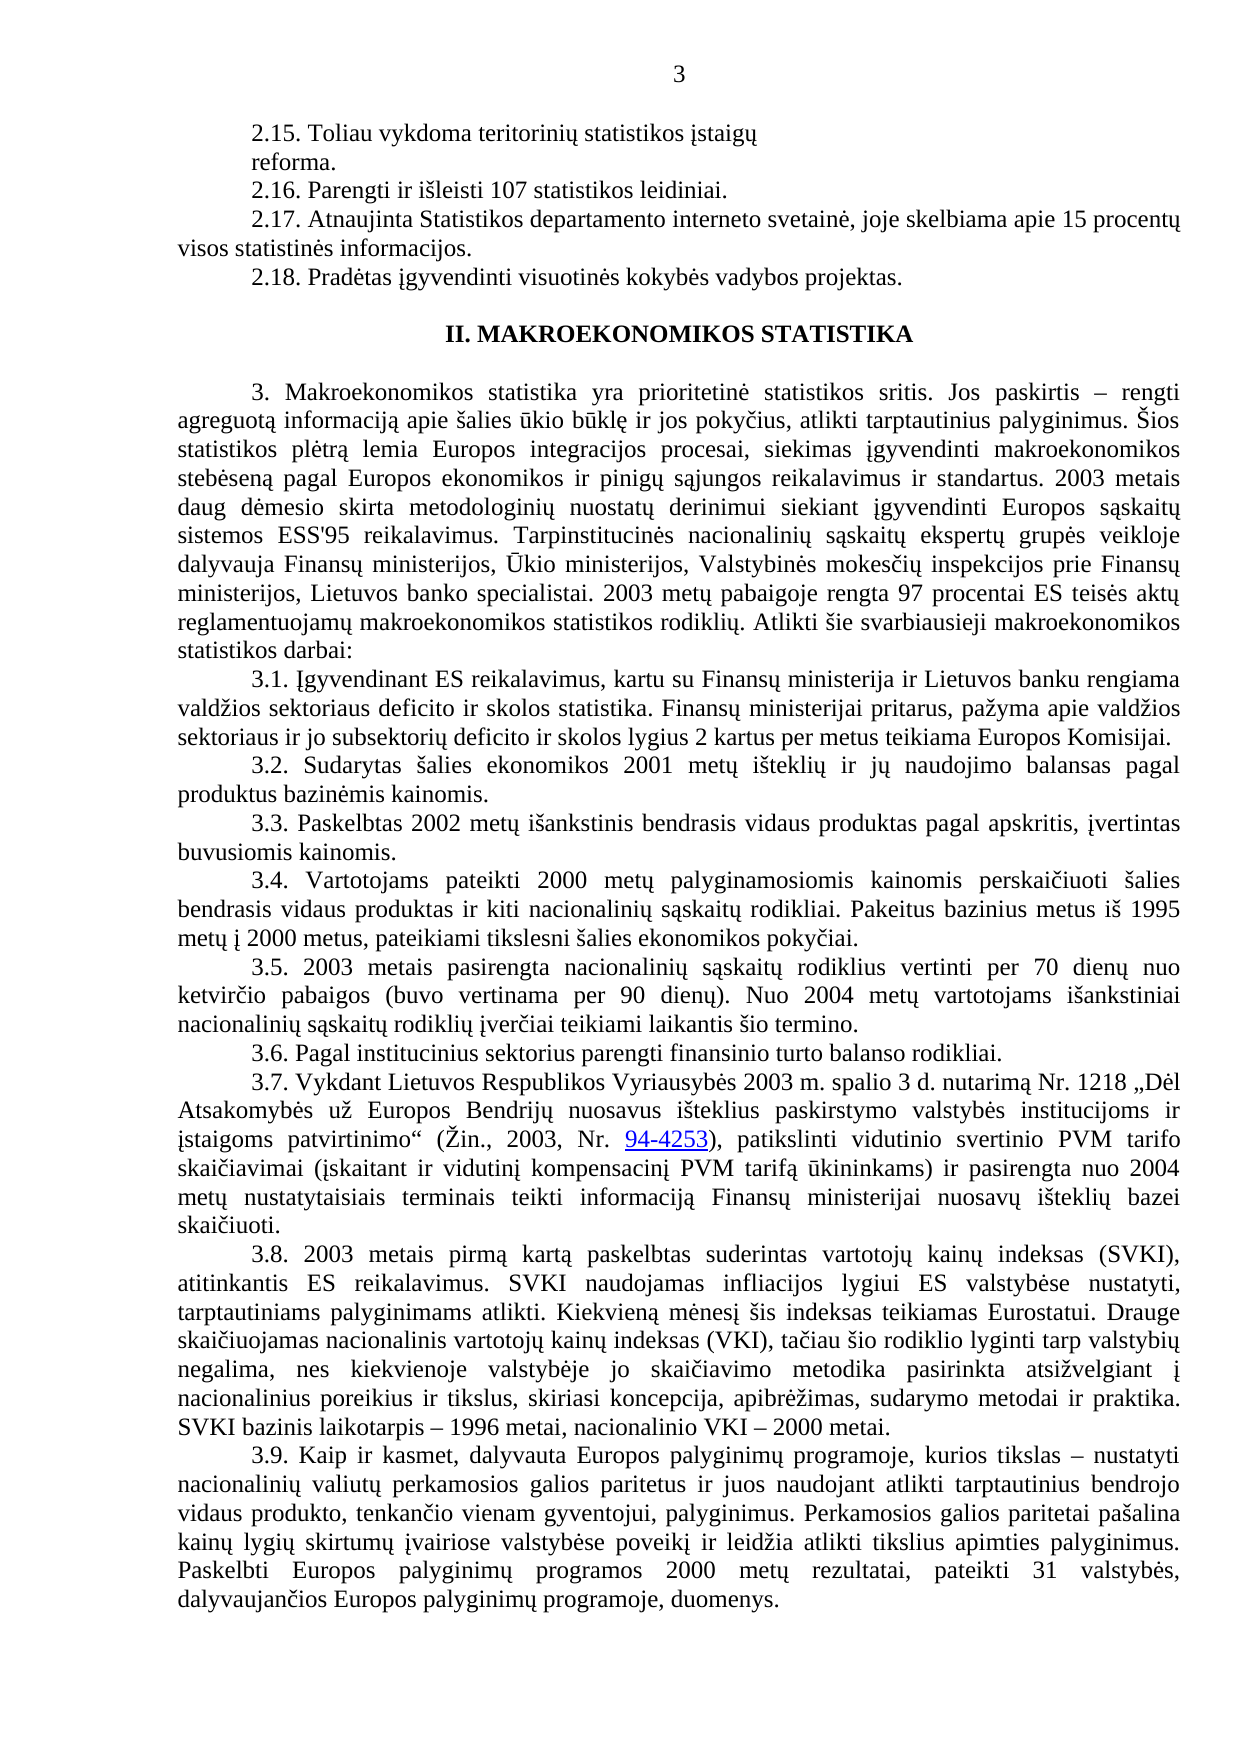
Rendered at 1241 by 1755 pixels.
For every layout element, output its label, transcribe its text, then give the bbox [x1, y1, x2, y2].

text 3.3. Paskelbtas 2002 metų išankstinis bendrasis vidaus produktas pagal apskritis, įvertintas buvusiomis kainomis. [177, 808, 1181, 866]
text 3.5. 2003 metais pasirengta nacionalinių sąskaitų rodiklius vertinti per 70 dienų nuo ketvirčio pabaigos (buvo vertinama per 90 dienų). Nuo 2004 metų vartotojams išankstiniai nacionalinių sąskaitų rodiklių įverčiai teikiami laikantis šio termino. [177, 952, 1181, 1038]
text 3.1. Įgyvendinant ES reikalavimus, kartu su Finansų ministerija ir Lietuvos banku rengiama valdžios sektoriaus deficito ir skolos statistika. Finansų ministerijai pritarus, pažyma apie valdžios sektoriaus ir jo subsektorių deficito ir skolos lygius 2 kartus per metus teikiama Europos Komisijai. [177, 664, 1181, 751]
text 3.2. Sudarytas šalies ekonomikos 2001 metų išteklių ir jų naudojimo balansas pagal produktus bazinėmis kainomis. [177, 751, 1181, 808]
text 3. Makroekonomikos statistika yra prioritetinė statistikos sritis. Jos paskirtis – rengti agreguotą informaciją apie šalies ūkio būklę ir jos pokyčius, atlikti tarptautinius palyginimus. Šios statistikos plėtrą lemia Europos integracijos procesai, siekimas įgyvendinti makroekonomikos stebėseną pagal Europos ekonomikos ir pinigų sąjungos reikalavimus ir standartus. 2003 metais daug dėmesio skirta metodologinių nuostatų derinimui siekiant įgyvendinti Europos sąskaitų sistemos ESS'95 reikalavimus. Tarpinstitucinės nacionalinių sąskaitų ekspertų grupės veikloje dalyvauja Finansų ministerijos, Ūkio ministerijos, Valstybinės mokesčių inspekcijos prie Finansų ministerijos, Lietuvos banko specialistai. 2003 metų pabaigoje rengta 97 procentai ES teisės aktų reglamentuojamų makroekonomikos statistikos rodiklių. Atlikti šie svarbiausieji makroekonomikos statistikos darbai: [177, 377, 1181, 664]
text II. MAKROEKONOMIKOS STATISTIKA [177, 319, 1181, 348]
text 2.17. Atnaujinta Statistikos departamento interneto svetainė, joje skelbiama apie 15 procentų visos statistinės informacijos. [177, 204, 1181, 262]
text 2.15. Toliau vykdoma teritorinių statistikos įstaigų [177, 118, 1181, 147]
text 3.4. Vartotojams pateikti 2000 metų palyginamosiomis kainomis perskaičiuoti šalies bendrasis vidaus produktas ir kiti nacionalinių sąskaitų rodikliai. Pakeitus bazinius metus iš 1995 metų į 2000 metus, pateikiami tikslesni šalies ekonomikos pokyčiai. [177, 866, 1181, 952]
text 3.7. Vykdant Lietuvos Respublikos Vyriausybės 2003 m. spalio 3 d. nutarimą Nr. 1218 „Dėl Atsakomybės už Europos Bendrijų nuosavus išteklius paskirstymo valstybės institucijoms ir įstaigoms patvirtinimo“ (Žin., 2003, Nr. 94-4253), patikslinti vidutinio svertinio PVM tarifo skaičiavimai (įskaitant ir vidutinį kompensacinį PVM tarifą ūkininkams) ir pasirengta nuo 2004 metų nustatytaisiais terminais teikti informaciją Finansų ministerijai nuosavų išteklių bazei skaičiuoti. [177, 1067, 1181, 1239]
text 3.6. Pagal institucinius sektorius parengti finansinio turto balanso rodikliai. [177, 1038, 1181, 1067]
text 3.9. Kaip ir kasmet, dalyvauta Europos palyginimų programoje, kurios tikslas – nustatyti nacionalinių valiutų perkamosios galios paritetus ir juos naudojant atlikti tarptautinius bendrojo vidaus produkto, tenkančio vienam gyventojui, palyginimus. Perkamosios galios paritetai pašalina kainų lygių skirtumų įvairiose valstybėse poveikį ir leidžia atlikti tikslius apimties palyginimus. Paskelbti Europos palyginimų programos 2000 metų rezultatai, pateikti 31 valstybės, dalyvaujančios Europos palyginimų programoje, duomenys. [177, 1441, 1181, 1613]
text reforma. [177, 147, 1181, 176]
text 2.16. Parengti ir išleisti 107 statistikos leidiniai. [177, 176, 1181, 204]
text 2.18. Pradėtas įgyvendinti visuotinės kokybės vadybos projektas. [177, 262, 1181, 291]
text 3.8. 2003 metais pirmą kartą paskelbtas suderintas vartotojų kainų indeksas (SVKI), atitinkantis ES reikalavimus. SVKI naudojamas infliacijos lygiui ES valstybėse nustatyti, tarptautiniams palyginimams atlikti. Kiekvieną mėnesį šis indeksas teikiamas Eurostatui. Drauge skaičiuojamas nacionalinis vartotojų kainų indeksas (VKI), tačiau šio rodiklio lyginti tarp valstybių negalima, nes kiekvienoje valstybėje jo skaičiavimo metodika pasirinkta atsižvelgiant į nacionalinius poreikius ir tikslus, skiriasi koncepcija, apibrėžimas, sudarymo metodai ir praktika. SVKI bazinis laikotarpis – 1996 metai, nacionalinio VKI – 2000 metai. [177, 1239, 1181, 1441]
